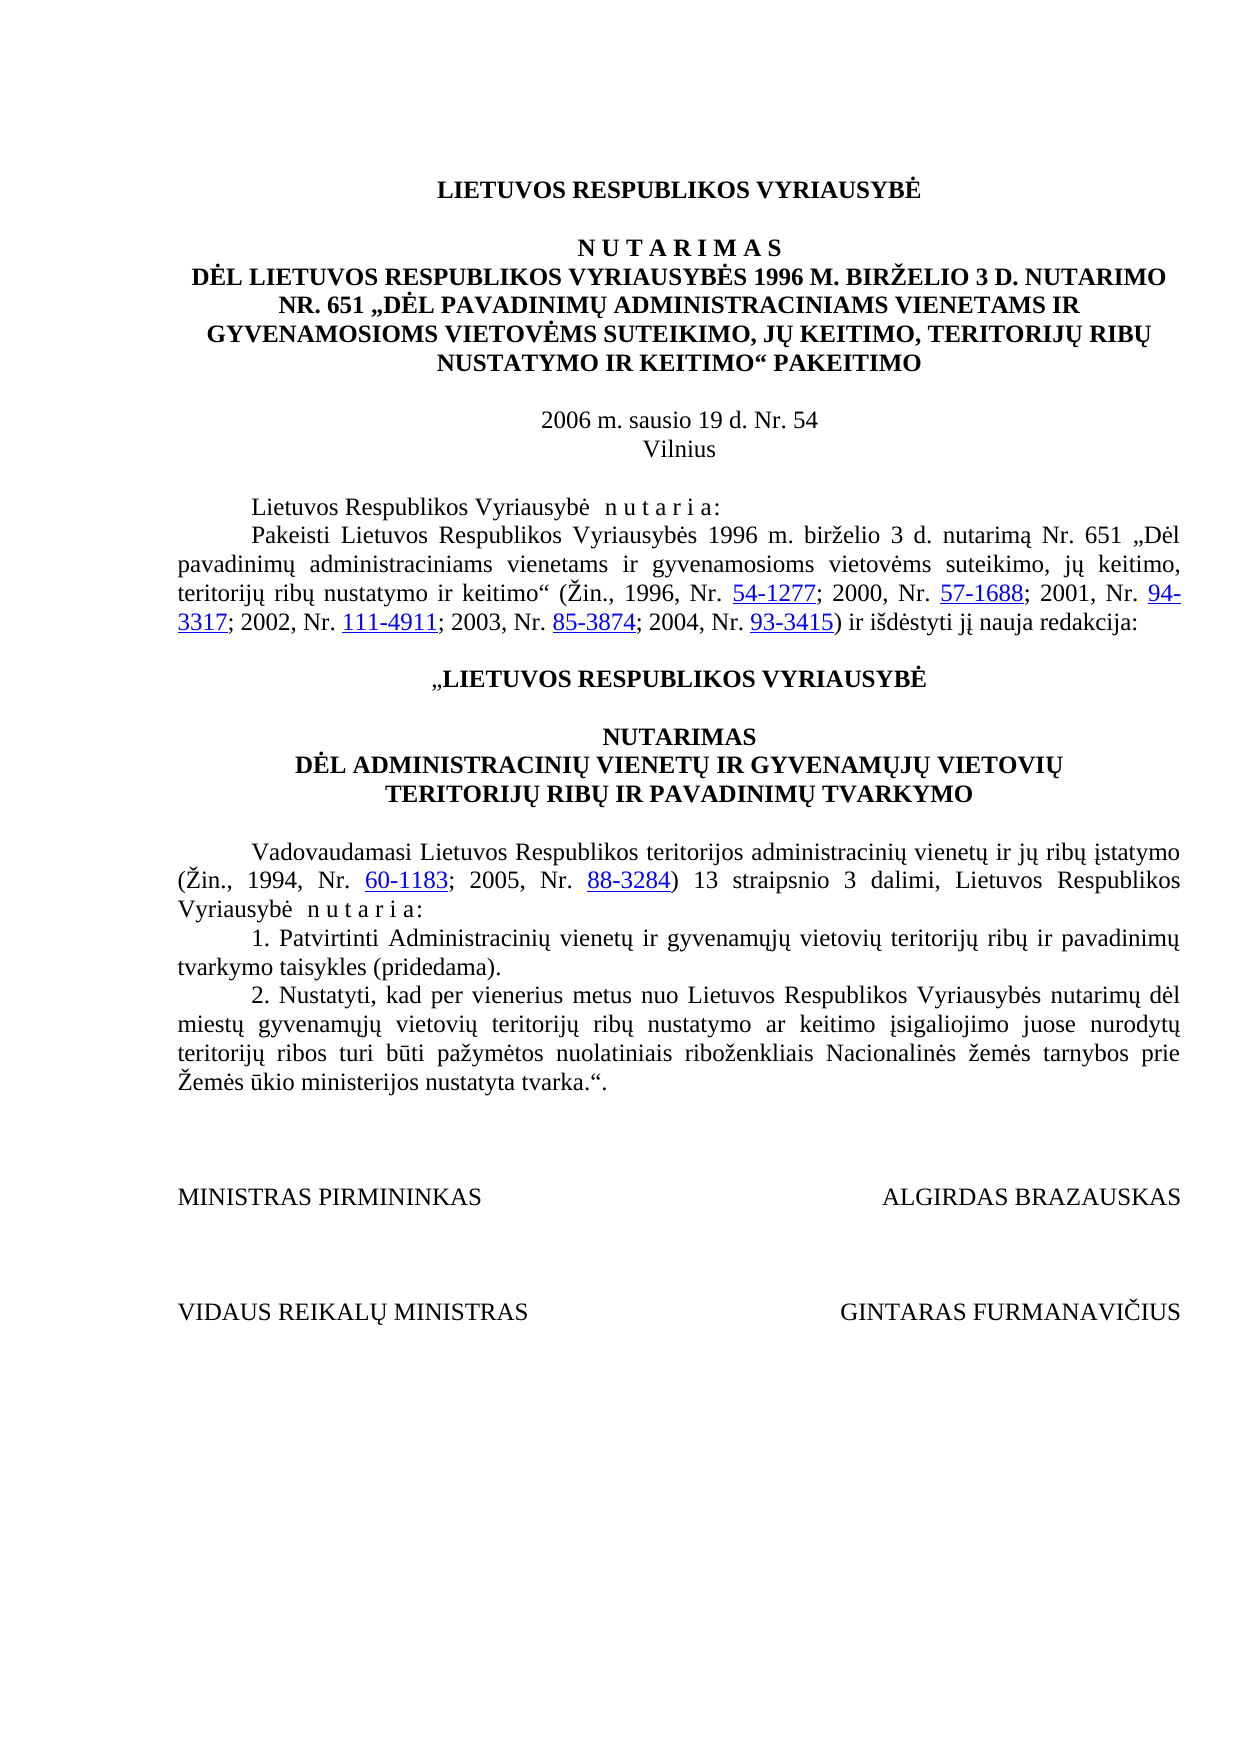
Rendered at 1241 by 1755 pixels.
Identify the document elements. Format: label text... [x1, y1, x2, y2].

text NUTARIMAS [177, 722, 1181, 751]
text „LIETUVOS RESPUBLIKOS VYRIAUSYBĖ [177, 664, 1181, 693]
text DĖL LIETUVOS RESPUBLIKOS VYRIAUSYBĖS 1996 M. BIRŽELIO 3 D. NUTARIMO NR. 651 „DĖL PAVADINIMŲ ADMINISTRACINIAMS VIENETAMS IR GYVENAMOSIOMS VIETOVĖMS SUTEIKIMO, JŲ KEITIMO, TERITORIJŲ RIBŲ NUSTATYMO IR KEITIMO“ PAKEITIMO [177, 262, 1181, 377]
text 2006 m. sausio 19 d. Nr. 54 [177, 406, 1181, 434]
text DĖL ADMINISTRACINIŲ VIENETŲ IR GYVENAMŲJŲ VIETOVIŲ [177, 751, 1181, 779]
text Ministras Pirmininkas Algirdas Brazauskas [177, 1182, 1181, 1211]
text Vadovaudamasi Lietuvos Respublikos teritorijos administracinių vienetų ir jų ribų įstatymo (Žin., 1994, Nr. 60-1183; 2005, Nr. 88-3284) 13 straipsnio 3 dalimi, Lietuvos Respublikos Vyriausybė nutaria: [177, 837, 1181, 923]
text Vilnius [177, 434, 1181, 463]
text LIETUVOS RESPUBLIKOS VYRIAUSYBĖ [177, 176, 1181, 204]
text N U T A R I M A S [177, 233, 1181, 262]
text 1. Patvirtinti Administracinių vienetų ir gyvenamųjų vietovių teritorijų ribų ir pavadinimų tvarkymo taisykles (pridedama). [177, 923, 1181, 981]
text TERITORIJŲ RIBŲ IR PAVADINIMŲ TVARKYMO [177, 779, 1181, 808]
text Vidaus reikalų ministras Gintaras Furmanavičius [177, 1297, 1181, 1326]
text Lietuvos Respublikos Vyriausybė nutaria: [177, 492, 1181, 521]
text Pakeisti Lietuvos Respublikos Vyriausybės 1996 m. birželio 3 d. nutarimą Nr. 651 „Dėl pavadinimų administraciniams vienetams ir gyvenamosioms vietovėms suteikimo, jų keitimo, teritorijų ribų nustatymo ir keitimo“ (Žin., 1996, Nr. 54-1277; 2000, Nr. 57-1688; 2001, Nr. 94-3317; 2002, Nr. 111-4911; 2003, Nr. 85-3874; 2004, Nr. 93-3415) ir išdėstyti jį nauja redakcija: [177, 521, 1181, 636]
text 2. Nustatyti, kad per vienerius metus nuo Lietuvos Respublikos Vyriausybės nutarimų dėl miestų gyvenamųjų vietovių teritorijų ribų nustatymo ar keitimo įsigaliojimo juose nurodytų teritorijų ribos turi būti pažymėtos nuolatiniais riboženkliais Nacionalinės žemės tarnybos prie Žemės ūkio ministerijos nustatyta tvarka.“. [177, 981, 1181, 1096]
